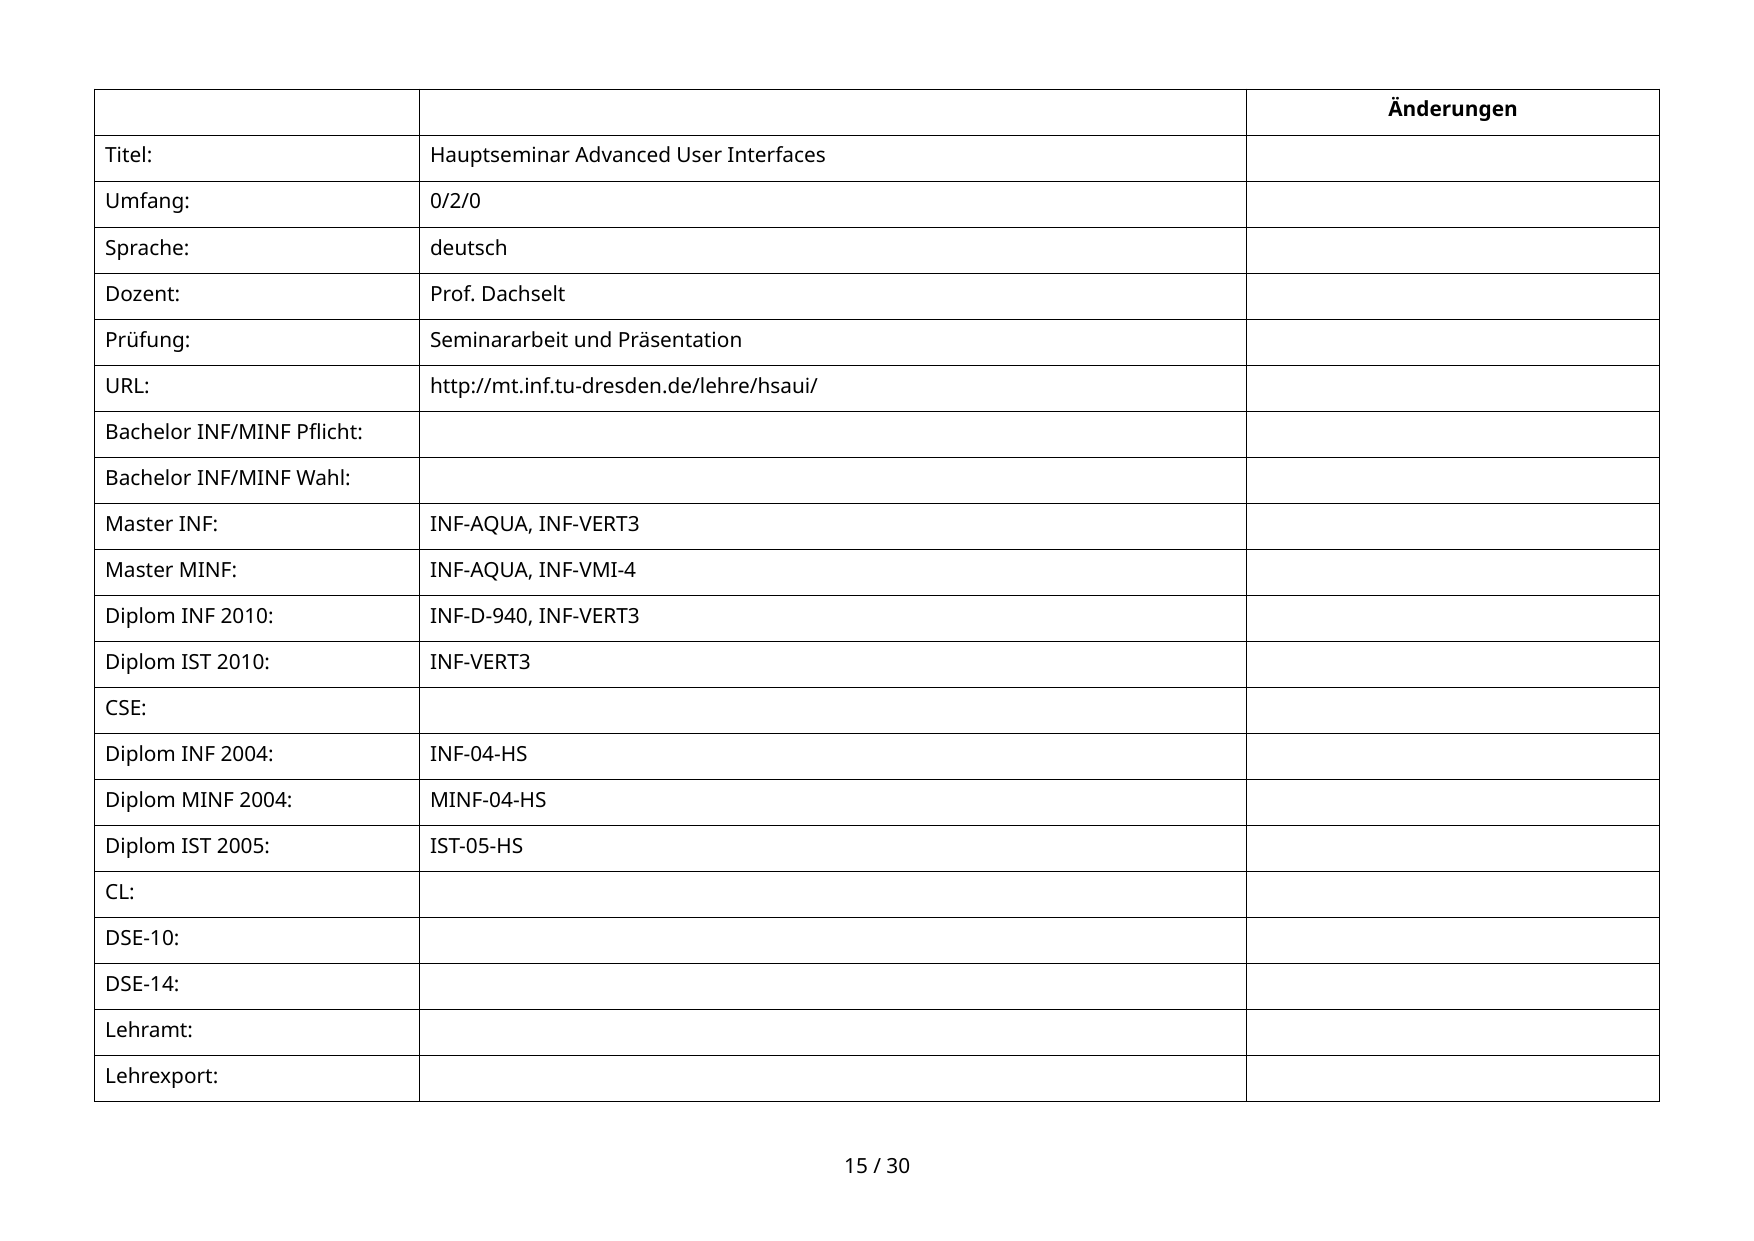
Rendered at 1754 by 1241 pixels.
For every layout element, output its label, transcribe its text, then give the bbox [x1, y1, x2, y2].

table_header Änderungen [1247, 90, 1659, 134]
table_cell Prüfung: [95, 320, 419, 365]
table_cell Lehrexport: [95, 1056, 419, 1101]
table_cell [1247, 918, 1659, 963]
table_cell MINF-04-HS [420, 780, 1246, 825]
table_cell [420, 412, 1246, 457]
table_cell [1247, 688, 1659, 733]
table_cell [1247, 228, 1659, 273]
table_cell Lehramt: [95, 1010, 419, 1055]
table_cell deutsch [420, 228, 1246, 273]
table_cell INF-AQUA, INF-VMI-4 [420, 550, 1246, 595]
table_cell IST-05-HS [420, 826, 1246, 871]
table_cell [1247, 136, 1659, 181]
table_cell [1247, 274, 1659, 319]
table_cell Titel: [95, 136, 419, 181]
table_cell [1247, 734, 1659, 779]
table_cell URL: [95, 366, 419, 411]
table_cell [1247, 412, 1659, 457]
table_cell Diplom IST 2010: [95, 642, 419, 687]
table_cell [1247, 780, 1659, 825]
table_cell INF-04-HS [420, 734, 1246, 779]
table_cell [420, 872, 1246, 917]
table_cell Sprache: [95, 228, 419, 273]
table_cell [420, 1010, 1246, 1055]
table_cell INF-AQUA, INF-VERT3 [420, 504, 1246, 549]
table_cell http://mt.inf.tu-dresden.de/lehre/hsaui/ [420, 366, 1246, 411]
table_cell [420, 964, 1246, 1009]
table_header [95, 90, 419, 134]
table_cell [1247, 366, 1659, 411]
table_cell [420, 688, 1246, 733]
table_cell Diplom INF 2010: [95, 596, 419, 641]
table_cell Diplom IST 2005: [95, 826, 419, 871]
table_cell [1247, 550, 1659, 595]
table_cell 0/2/0 [420, 182, 1246, 227]
table_cell [1247, 504, 1659, 549]
table_cell Dozent: [95, 274, 419, 319]
table_cell Seminararbeit und Präsentation [420, 320, 1246, 365]
table_cell [1247, 642, 1659, 687]
table_cell [420, 458, 1246, 503]
table_cell Bachelor INF/MINF Wahl: [95, 458, 419, 503]
table_cell CL: [95, 872, 419, 917]
table_cell [1247, 1056, 1659, 1101]
table_cell Hauptseminar Advanced User Interfaces [420, 136, 1246, 181]
table_cell DSE-10: [95, 918, 419, 963]
table_cell [1247, 320, 1659, 365]
table_cell Prof. Dachselt [420, 274, 1246, 319]
table_cell Master INF: [95, 504, 419, 549]
table_cell [420, 918, 1246, 963]
table_cell [420, 1056, 1246, 1101]
table_cell CSE: [95, 688, 419, 733]
table_cell Umfang: [95, 182, 419, 227]
table_cell [1247, 1010, 1659, 1055]
table_cell [1247, 182, 1659, 227]
table_cell Diplom MINF 2004: [95, 780, 419, 825]
table_cell DSE-14: [95, 964, 419, 1009]
table_cell [1247, 596, 1659, 641]
table_cell [1247, 458, 1659, 503]
table_cell INF-D-940, INF-VERT3 [420, 596, 1246, 641]
table_cell [1247, 826, 1659, 871]
table_cell Bachelor INF/MINF Pflicht: [95, 412, 419, 457]
table_cell [1247, 872, 1659, 917]
table_cell INF-VERT3 [420, 642, 1246, 687]
table_cell [1247, 964, 1659, 1009]
table_cell Master MINF: [95, 550, 419, 595]
table_cell Diplom INF 2004: [95, 734, 419, 779]
table_header [420, 90, 1246, 134]
